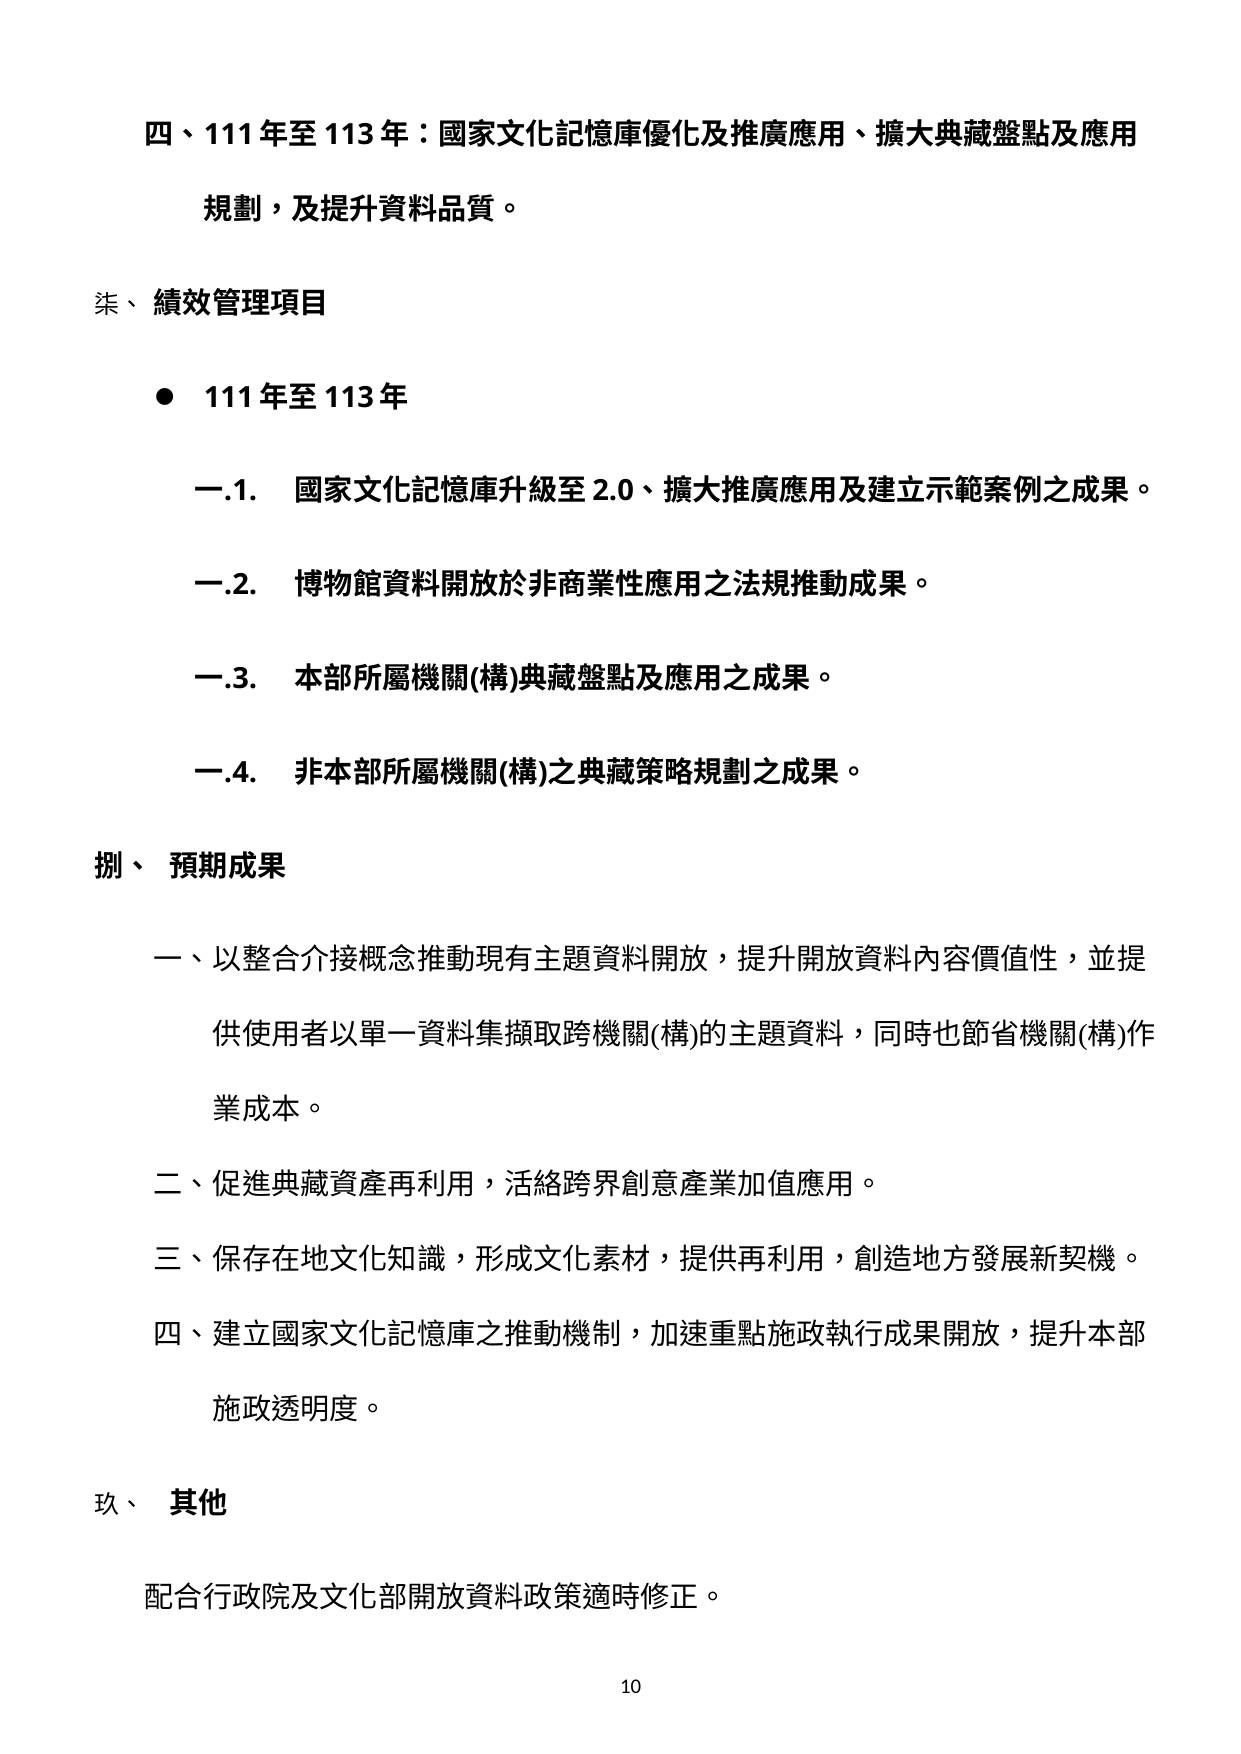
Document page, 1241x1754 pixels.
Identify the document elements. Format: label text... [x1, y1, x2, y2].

text 配合行政院及文化部開放資料政策適時修正。 [144, 1557, 1167, 1632]
list 以整合介接概念推動現有主題資料開放，提升開放資料內容價值性，並提供使用者以單一資料集擷取跨機關(構)的主題資料，同時也節省機關(構)作業成本。 [153, 919, 1167, 1144]
list 國家文化記憶庫升級至2.0、擴大推廣應用及建立示範案例之成果。 [194, 451, 1167, 526]
list 111年至113年：國家文化記憶庫優化及推廣應用、擴大典藏盤點及應用規劃，及提升資料品質。 [144, 94, 1167, 244]
list 保存在地文化知識，形成文化素材，提供再利用，創造地方發展新契機。 [153, 1219, 1167, 1294]
list 促進典藏資產再利用，活絡跨界創意產業加值應用。 [153, 1144, 1167, 1219]
subtitle 其他 [94, 1463, 1167, 1538]
subtitle 預期成果 [94, 826, 1167, 901]
list 本部所屬機關(構)典藏盤點及應用之成果。 [194, 638, 1167, 713]
list 111年至113年 [153, 357, 1167, 432]
list 非本部所屬機關(構)之典藏策略規劃之成果。 [194, 732, 1167, 807]
list 建立國家文化記憶庫之推動機制，加速重點施政執行成果開放，提升本部施政透明度。 [153, 1294, 1167, 1444]
subtitle 績效管理項目 [94, 263, 1167, 338]
list 博物館資料開放於非商業性應用之法規推動成果。 [194, 544, 1167, 619]
